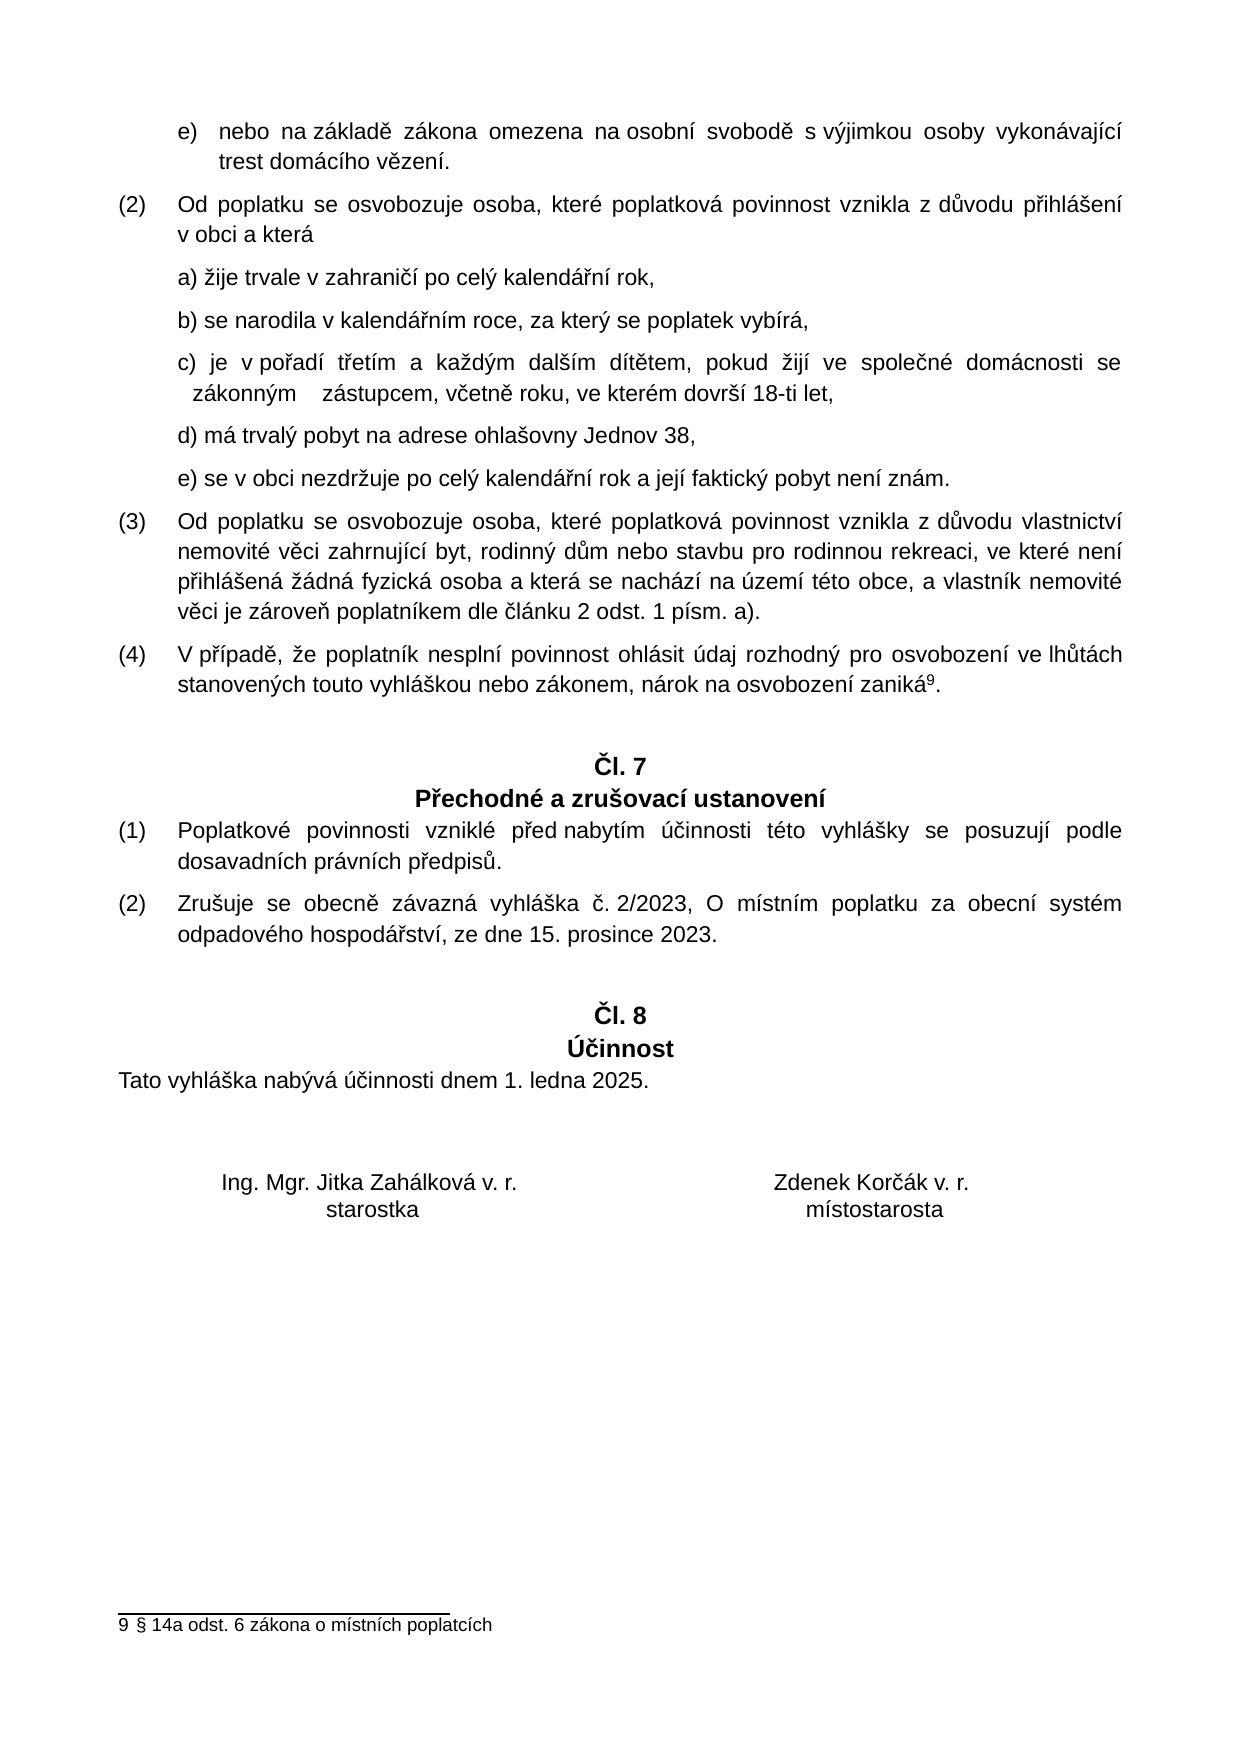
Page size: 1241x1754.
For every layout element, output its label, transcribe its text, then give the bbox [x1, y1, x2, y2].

text c) je v pořadí třetím a každým dalším dítětem, pokud žijí ve společné domácnosti se zákonným zástupcem, včetně roku, ve kterém dovrší 18-ti let, [133, 349, 1122, 406]
text (3) Od poplatku se osvobozuje osoba, které poplatková povinnost vznikla z důvodu vlastnictví nemovité věci zahrnující byt, rodinný dům nebo stavbu pro rodinnou rekreaci, ve které není přihlášená žádná fyzická osoba a která se nachází na území této obce, a vlastník nemovité věci je zároveň poplatníkem dle článku 2 odst. 1 písm. a). [118, 508, 1122, 625]
list Zrušuje se obecně závazná vyhláška č. 2/2023, O místním poplatku za obecní systém odpadového hospodářství, ze dne 15. prosince 2023. [118, 890, 1122, 947]
text d) má trvalý pobyt na adrese ohlašovny Jednov 38, [118, 422, 1122, 449]
text Tato vyhláška nabývá účinnosti dnem 1. ledna 2025. [118, 1067, 1122, 1093]
table_cell [620, 1228, 1122, 1346]
text (2) Od poplatku se osvobozuje osoba, které poplatková povinnost vznikla z důvodu přihlášení v obci a která [118, 191, 1122, 248]
table_cell [118, 1228, 620, 1346]
text § 14a odst. 6 zákona o místních poplatcích [118, 1614, 1122, 1635]
subtitle Čl. 8 Účinnost [118, 1001, 1122, 1063]
table_header Zdenek Korčák v. r. místostarosta [620, 1110, 1122, 1228]
text (4) V případě, že poplatník nesplní povinnost ohlásit údaj rozhodný pro osvobození ve lhůtách stanovených touto vyhláškou nebo zákonem, nárok na osvobození zaniká. [118, 641, 1122, 698]
text b) se narodila v kalendářním roce, za který se poplatek vybírá, [118, 307, 1122, 333]
list nebo na základě zákona omezena na osobní svobodě s výjimkou osoby vykonávající trest domácího vězení. [177, 118, 1122, 175]
text e) se v obci nezdržuje po celý kalendářní rok a její faktický pobyt není znám. [118, 465, 1122, 491]
subtitle Čl. 7 Přechodné a zrušovací ustanovení [118, 751, 1122, 813]
table_header Ing. Mgr. Jitka Zahálková v. r. starostka [118, 1110, 620, 1228]
text a) žije trvale v zahraničí po celý kalendářní rok, [118, 264, 1122, 290]
list Poplatkové povinnosti vzniklé před nabytím účinnosti této vyhlášky se posuzují podle dosavadních právních předpisů. [118, 817, 1122, 874]
